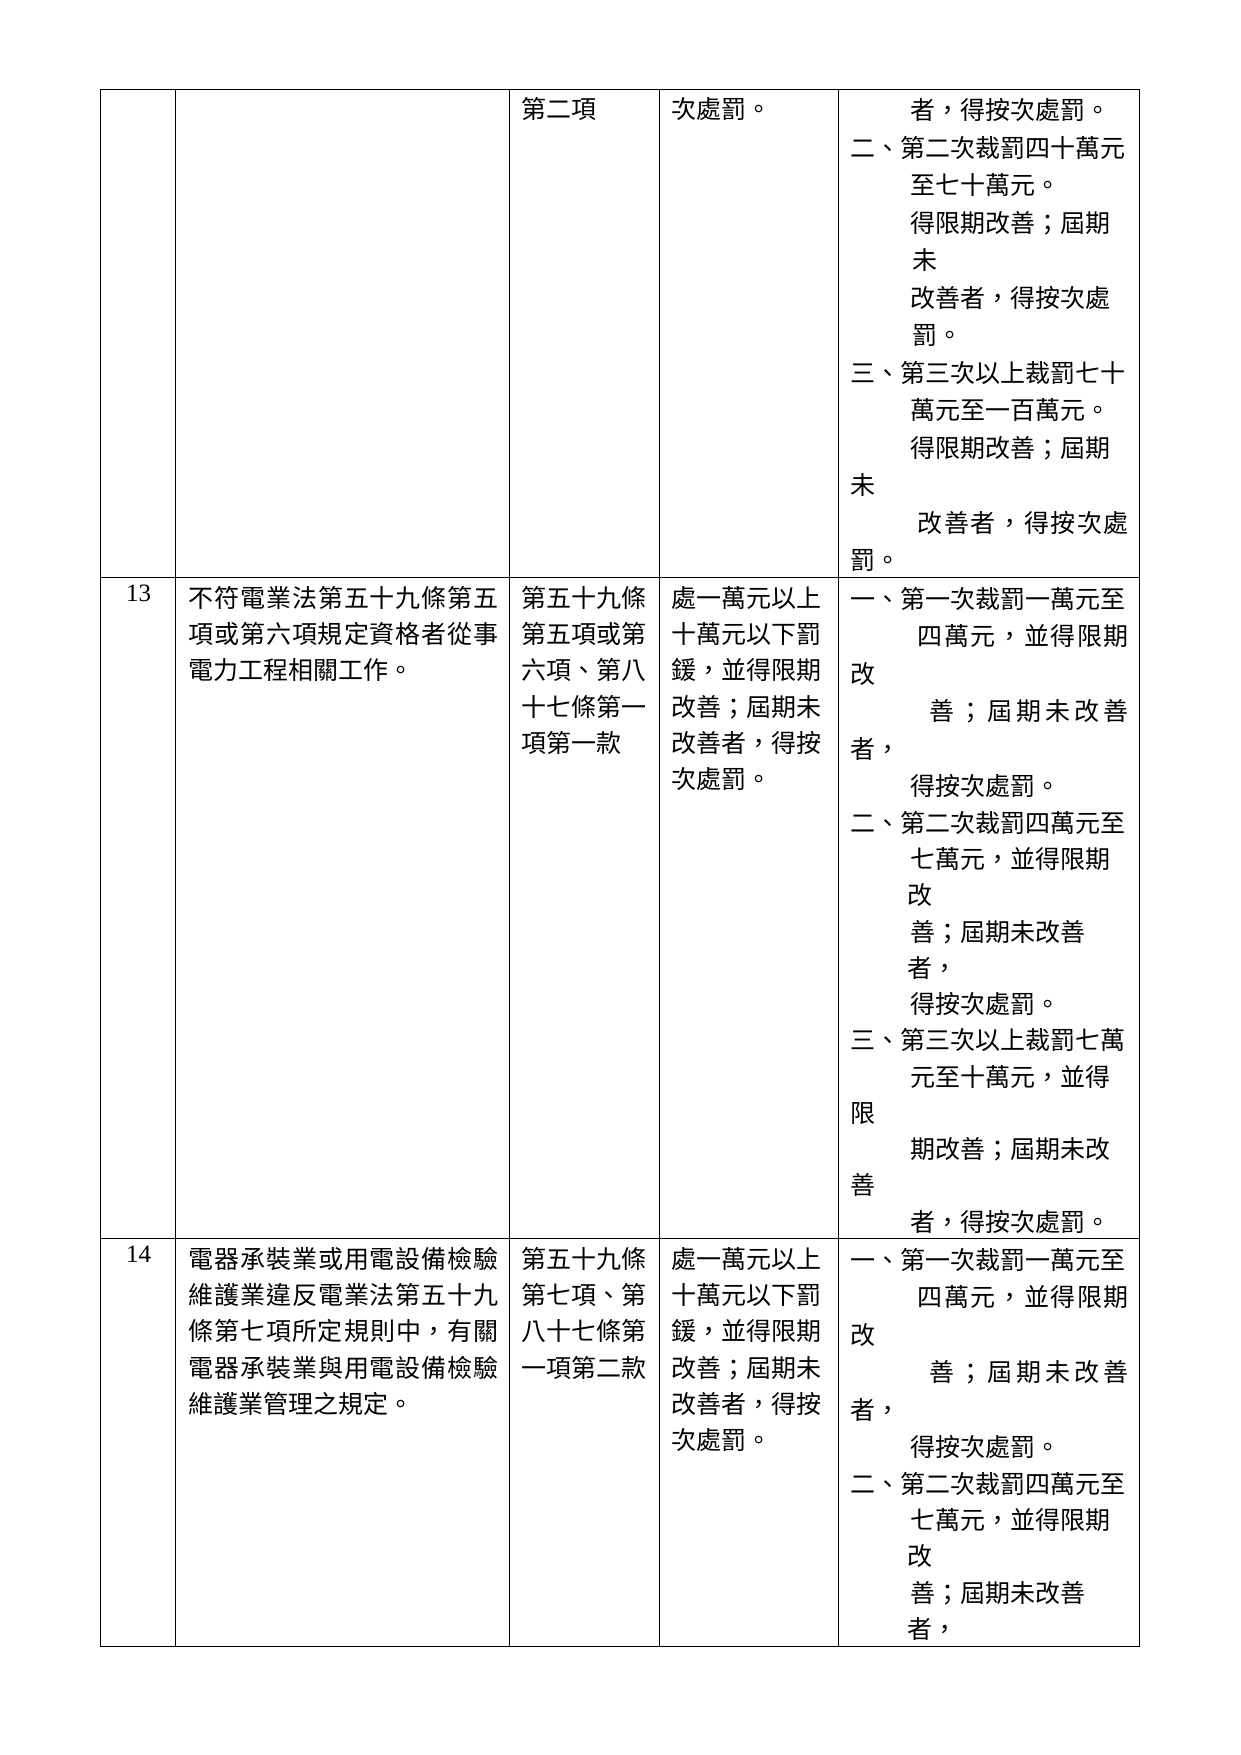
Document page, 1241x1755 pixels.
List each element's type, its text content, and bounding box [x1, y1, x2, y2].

table_cell [176, 90, 509, 577]
table_cell [101, 90, 175, 577]
table_cell 14 [101, 1239, 175, 1646]
table_cell 第五十九條第五項或第六項、第八十七條第一項第一款 [510, 578, 659, 1238]
table_cell 13 [101, 578, 175, 1238]
table_cell 次處罰。 [660, 90, 838, 577]
table_cell 處一萬元以上十萬元以下罰鍰，並得限期改善；屆期未改善者，得按次處罰。 [660, 578, 838, 1238]
table_cell 者，得按次處罰。 二、第二次裁罰四十萬元 至七十萬元。 得限期改善；屆期未 改善者，得按次處罰。 三、第三次以上裁罰七十 萬元至一百萬元。 得限期改善；屆期未 改善者，得按次處罰。 [839, 90, 1139, 577]
table_cell 處一萬元以上十萬元以下罰鍰，並得限期改善；屆期未改善者，得按次處罰。 [660, 1239, 838, 1646]
table_cell 一、第一次裁罰一萬元至 四萬元，並得限期改 善；屆期未改善者， 得按次處罰。 二、第二次裁罰四萬元至 七萬元，並得限期改 善；屆期未改善者， 得按次處罰。 三、第三次以上裁罰七萬 元至十萬元，並得限 期改善；屆期未改善 者，得按次處罰。 [839, 578, 1139, 1238]
table_cell 一、第一次裁罰一萬元至 四萬元，並得限期改 善；屆期未改善者， 得按次處罰。 二、第二次裁罰四萬元至 七萬元，並得限期改 善；屆期未改善者， [839, 1239, 1139, 1646]
table_cell 第五十九條第七項、第八十七條第一項第二款 [510, 1239, 659, 1646]
table_cell 電器承裝業或用電設備檢驗維護業違反電業法第五十九條第七項所定規則中，有關電器承裝業與用電設備檢驗維護業管理之規定。 [176, 1239, 509, 1646]
table_cell 不符電業法第五十九條第五項或第六項規定資格者從事電力工程相關工作。 [176, 578, 509, 1238]
table_cell 第二項 [510, 90, 659, 577]
